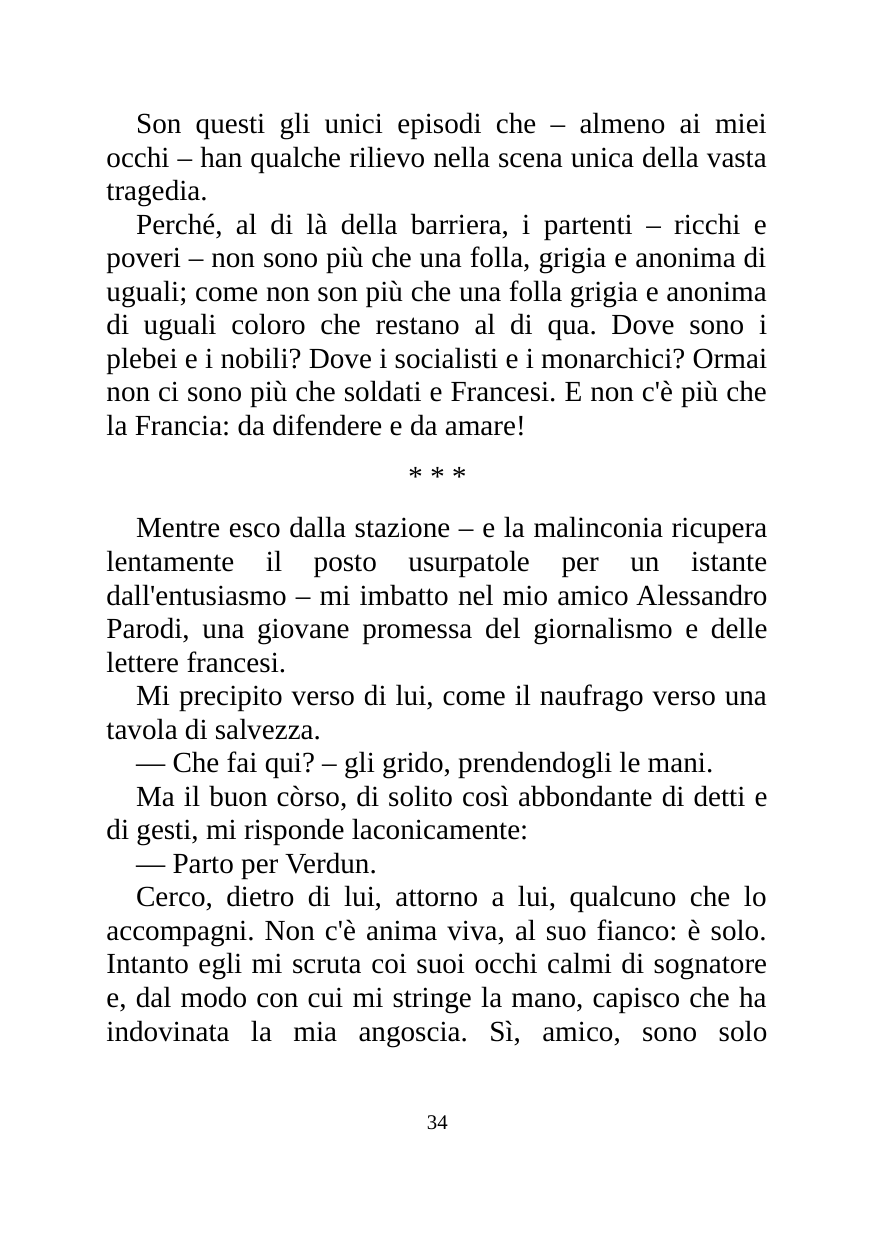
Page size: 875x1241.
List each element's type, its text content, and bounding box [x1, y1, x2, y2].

text Perché, al di là della barriera, i partenti – ricchi e poveri – non sono più che una folla, grigia e anonima di uguali; come non son più che una folla grigia e anonima di uguali coloro che restano al di qua. Dove sono i plebei e i nobili? Dove i socialisti e i monarchici? Ormai non ci sono più che soldati e Francesi. E non c'è più che la Francia: da difendere e da amare! [106, 207, 768, 442]
text Son questi gli unici episodi che – almeno ai miei occhi – han qualche rilievo nella scena unica della vasta tragedia. [106, 106, 768, 207]
text — Che fai qui? – gli grido, prendendogli le mani. [106, 745, 768, 779]
text * * * [106, 459, 768, 493]
text Ma il buon còrso, di solito così abbondante di detti e di gesti, mi risponde laconicamente: [106, 779, 768, 846]
text Mentre esco dalla stazione – e la malinconia ricupera lentamente il posto usurpatole per un istante dall'entusiasmo – mi imbatto nel mio amico Alessandro Parodi, una giovane promessa del giornalismo e delle lettere francesi. [106, 511, 768, 678]
text — Parto per Verdun. [106, 846, 768, 879]
text Cerco, dietro di lui, attorno a lui, qualcuno che lo accompagni. Non c'è anima viva, al suo fianco: è solo. Intanto egli mi scruta coi suoi occhi calmi di sognatore e, dal modo con cui mi stringe la mano, capisco che ha indovinata la mia angoscia. Sì, amico, sono solo [106, 879, 768, 1047]
text Mi precipito verso di lui, come il naufrago verso una tavola di salvezza. [106, 678, 768, 745]
